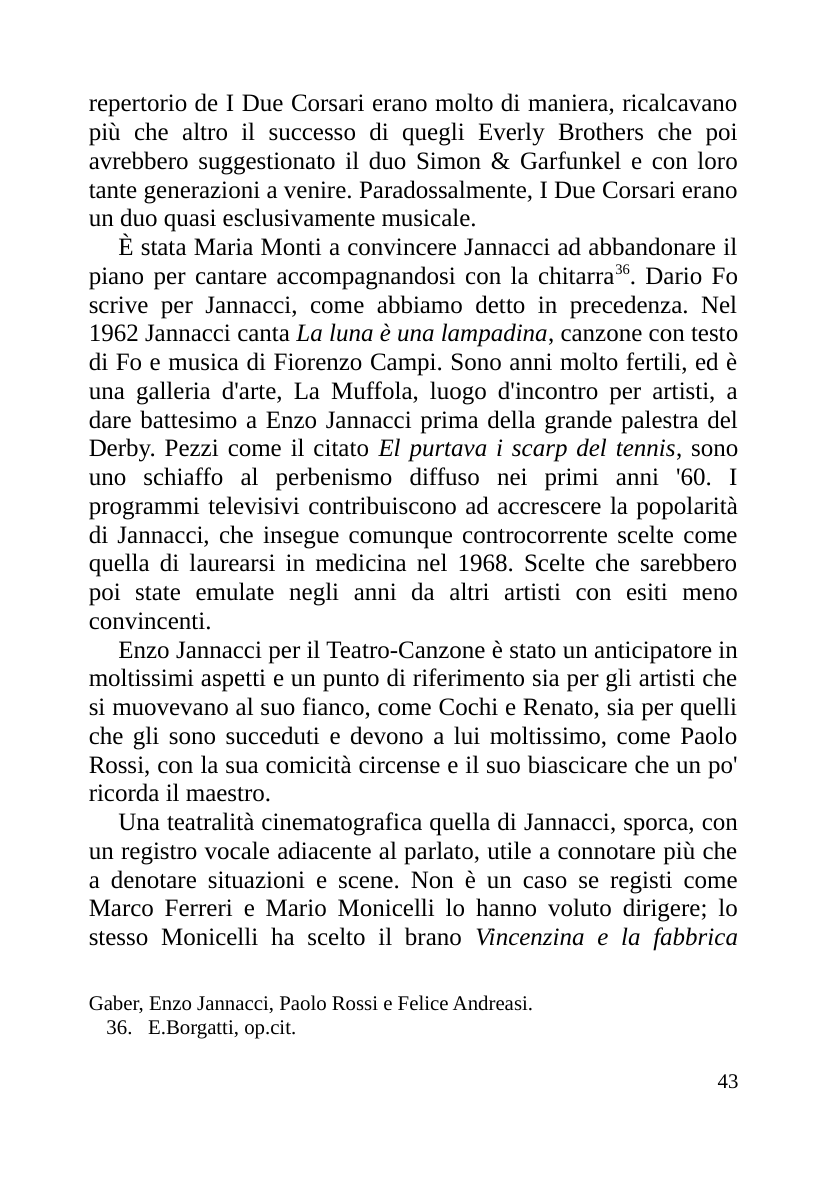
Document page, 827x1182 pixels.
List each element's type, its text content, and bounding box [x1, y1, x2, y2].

text Il cabaret teatrale di Jannacci si fondava quindi sull'ironia e sull'attenzione per gli emarginati, una fortissima tensione sociale che lo ha caratterizzato dagli inizi. L'interesse verso il jazz, consolidatosi quando le luci del Derby Club cominciavano a spegnersi, lo ha fatto virare in una direzione musicale pura, e meno teatrale. D'altronde è proprio come pianista jazz che aveva cominciato in Francia con Kenny Clarke, accompagnando in seguito artisti del calibro di Chet Baker. Alla fine degli anni '50 nei club milanesi però Jannacci fa musica rock: prima con Tony Dallara e poi con Adriano Celentano, che canta il successo Ciao ti dirò, inciso anche da Giorgio Gaber, e scritto da Calabresi-Reverberi-Tenco. Proprio con Gaber, Jannacci ha condiviso gli inizi, con il nome d'arte I Due Corsari. Il duo non ebbe lunga vita, ma conquistò alcuni importanti traguardi, e in seguito a quest'esperienza il rapporto con Gaber si cementificò, sconfinando nuovamente nel teatro di prosa. I brani di repertorio de I Due Corsari erano molto di maniera, ricalcavano più che altro il successo di quegli Everly Brothers che poi avrebbero suggestionato il duo Simon & Garfunkel e con loro tante generazioni a venire. Paradossalmente, I Due Corsari erano un duo quasi esclusivamente musicale. [88, 88, 738, 232]
text Enzo Jannacci per il Teatro-Canzone è stato un anticipatore in moltissimi aspetti e un punto di riferimento sia per gli artisti che si muovevano al suo fianco, come Cochi e Renato, sia per quelli che gli sono succeduti e devono a lui moltissimo, come Paolo Rossi, con la sua comicità circense e il suo biascicare che un po' ricorda il maestro. [88, 635, 738, 807]
text E.Borgatti, op.cit. [88, 1015, 738, 1039]
text Una teatralità cinematografica quella di Jannacci, sporca, con un registro vocale adiacente al parlato, utile a connotare più che a denotare situazioni e scene. Non è un caso se registi come Marco Ferreri e Mario Monicelli lo hanno voluto dirigere; lo stesso Monicelli ha scelto il brano Vincenzina e la fabbrica [88, 807, 738, 951]
text Gaber, Enzo Jannacci, Paolo Rossi e Felice Andreasi. [88, 991, 738, 1015]
text È stata Maria Monti a convincere Jannacci ad abbandonare il piano per cantare accompagnandosi con la chitarra. Dario Fo scrive per Jannacci, come abbiamo detto in precedenza. Nel 1962 Jannacci canta La luna è una lampadina, canzone con testo di Fo e musica di Fiorenzo Campi. Sono anni molto fertili, ed è una galleria d'arte, La Muffola, luogo d'incontro per artisti, a dare battesimo a Enzo Jannacci prima della grande palestra del Derby. Pezzi come il citato El purtava i scarp del tennis, sono uno schiaffo al perbenismo diffuso nei primi anni '60. I programmi televisivi contribuiscono ad accrescere la popolarità di Jannacci, che insegue comunque controcorrente scelte come quella di laurearsi in medicina nel 1968. Scelte che sarebbero poi state emulate negli anni da altri artisti con esiti meno convincenti. [88, 232, 738, 635]
